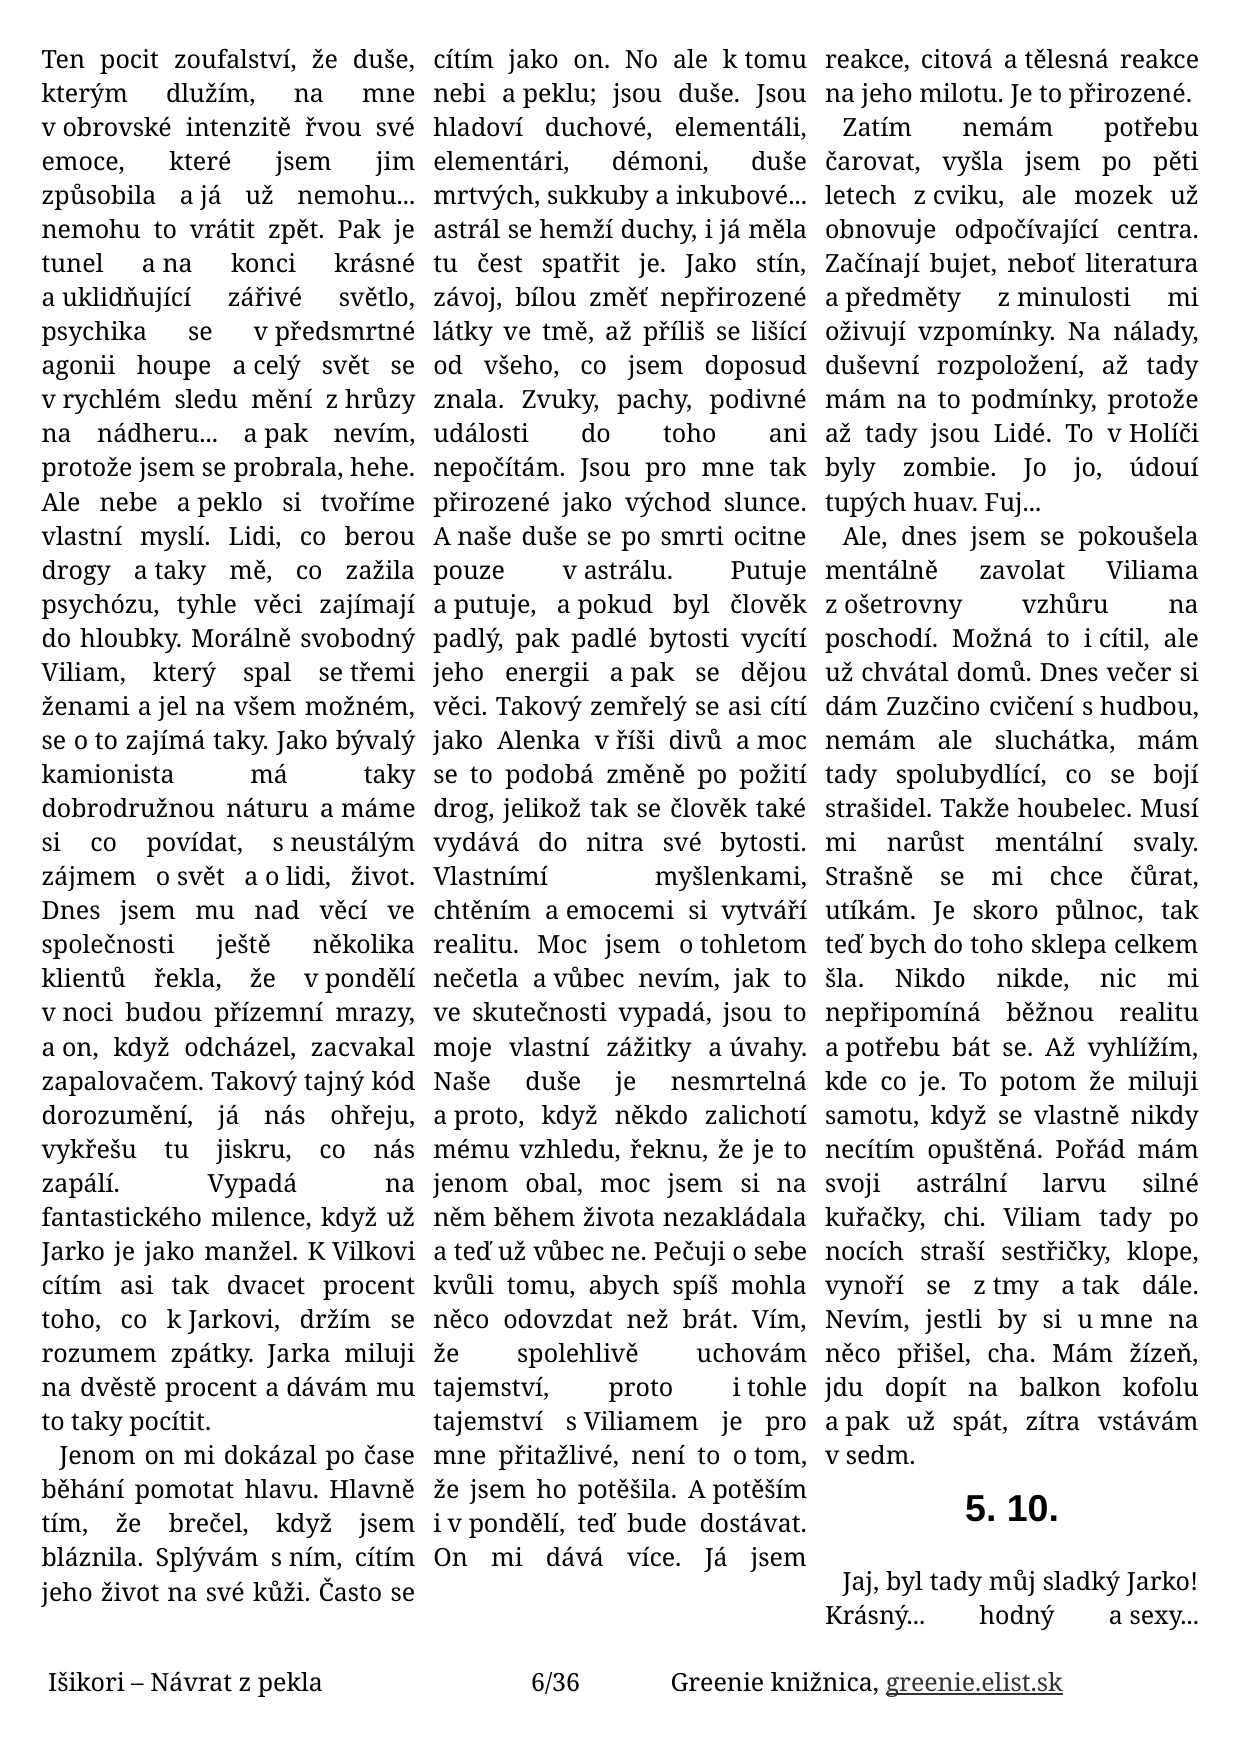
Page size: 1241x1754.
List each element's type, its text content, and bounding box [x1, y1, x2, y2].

text reakce, citová a tělesná reakce na jeho milotu. Je to přirozené. [825, 41, 1199, 109]
text Ale, dnes jsem se pokoušela mentálně zavolat Viliama z ošetrovny vzhůru na poschodí. Možná to i cítil, ale už chvátal domů. Dnes večer si dám Zuzčino cvičení s hudbou, nemám ale sluchátka, mám tady spolubydlící, co se bojí strašidel. Takže houbelec. Musí mi narůst mentální svaly. Strašně se mi chce čůrat, utíkám. Je skoro půlnoc, tak teď bych do toho sklepa celkem šla. Nikdo nikde, nic mi nepřipomíná běžnou realitu a potřebu bát se. Až vyhlížím, kde co je. To potom že miluji samotu, když se vlastně nikdy necítím opuštěná. Pořád mám svoji astrální larvu silné kuřačky, chi. Viliam tady po nocích straší sestřičky, klope, vynoří se z tmy a tak dále. Nevím, jestli by si u mne na něco přišel, cha. Mám žízeň, jdu dopít na balkon kofolu a pak už spát, zítra vstávám v sedm. [825, 518, 1199, 1472]
text Zatím nemám potřebu čarovat, vyšla jsem po pěti letech z cviku, ale mozek už obnovuje odpočívající centra. Začínají bujet, neboť literatura a předměty z minulosti mi oživují vzpomínky. Na nálady, duševní rozpoložení, až tady mám na to podmínky, protože až tady jsou Lidé. To v Holíči byly zombie. Jo jo, údouí tupých huav. Fuj... [825, 109, 1199, 518]
text Jaj, byl tady můj sladký Jarko! Krásný... hodný a sexy... [825, 1564, 1199, 1632]
text Ten pocit zoufalství, že duše, kterým dlužím, na mne v obrovské intenzitě řvou své emoce, které jsem jim způsobila a já už nemohu... nemohu to vrátit zpět. Pak je tunel a na konci krásné a uklidňující zářivé světlo, psychika se v předsmrtné agonii houpe a celý svět se v rychlém sledu mění z hrůzy na nádheru... a pak nevím, protože jsem se probrala, hehe. Ale nebe a peklo si tvoříme vlastní myslí. Lidi, co berou drogy a taky mě, co zažila psychózu, tyhle věci zajímají do hloubky. Morálně svobodný Viliam, který spal se třemi ženami a jel na všem možném, se o to zajímá taky. Jako bývalý kamionista má taky dobrodružnou náturu a máme si co povídat, s neustálým zájmem o svět a o lidi, život. Dnes jsem mu nad věcí ve společnosti ještě několika klientů řekla, že v pondělí v noci budou přízemní mrazy, a on, když odcházel, zacvakal zapalovačem. Takový tajný kód dorozumění, já nás ohřeju, vykřešu tu jiskru, co nás zapálí. Vypadá na fantastického milence, když už Jarko je jako manžel. K Vilkovi cítím asi tak dvacet procent toho, co k Jarkovi, držím se rozumem zpátky. Jarka miluji na dvěstě procent a dávám mu to taky pocítit. [41, 41, 415, 1438]
subtitle 5. 10. [825, 1487, 1199, 1530]
text Jenom on mi dokázal po čase běhání pomotat hlavu. Hlavně tím, že brečel, když jsem bláznila. Splývám s ním, cítím jeho život na své kůži. Často se [41, 1438, 415, 1608]
text cítím jako on. No ale k tomu nebi a peklu; jsou duše. Jsou hladoví duchové, elementáli, elementári, démoni, duše mrtvých, sukkuby a inkubové... astrál se hemží duchy, i já měla tu čest spatřit je. Jako stín, závoj, bílou změť nepřirozené látky ve tmě, až příliš se lišící od všeho, co jsem doposud znala. Zvuky, pachy, podivné události do toho ani nepočítám. Jsou pro mne tak přirozené jako východ slunce. A naše duše se po smrti ocitne pouze v astrálu. Putuje a putuje, a pokud byl člověk padlý, pak padlé bytosti vycítí jeho energii a pak se dějou věci. Takový zemřelý se asi cítí jako Alenka v říši divů a moc se to podobá změně po požití drog, jelikož tak se člověk také vydává do nitra své bytosti. Vlastnímí myšlenkami, chtěním a emocemi si vytváří realitu. Moc jsem o tohletom nečetla a vůbec nevím, jak to ve skutečnosti vypadá, jsou to moje vlastní zážitky a úvahy. Naše duše je nesmrtelná a proto, když někdo zalichotí mému vzhledu, řeknu, že je to jenom obal, moc jsem si na něm během života nezakládala a teď už vůbec ne. Pečuji o sebe kvůli tomu, abych spíš mohla něco odovzdat než brát. Vím, že spolehlivě uchovám tajemství, proto i tohle tajemství s Viliamem je pro mne přitažlivé, není to o tom, že jsem ho potěšila. A potěším i v pondělí, teď bude dostávat. On mi dává více. Já jsem [433, 41, 807, 1574]
